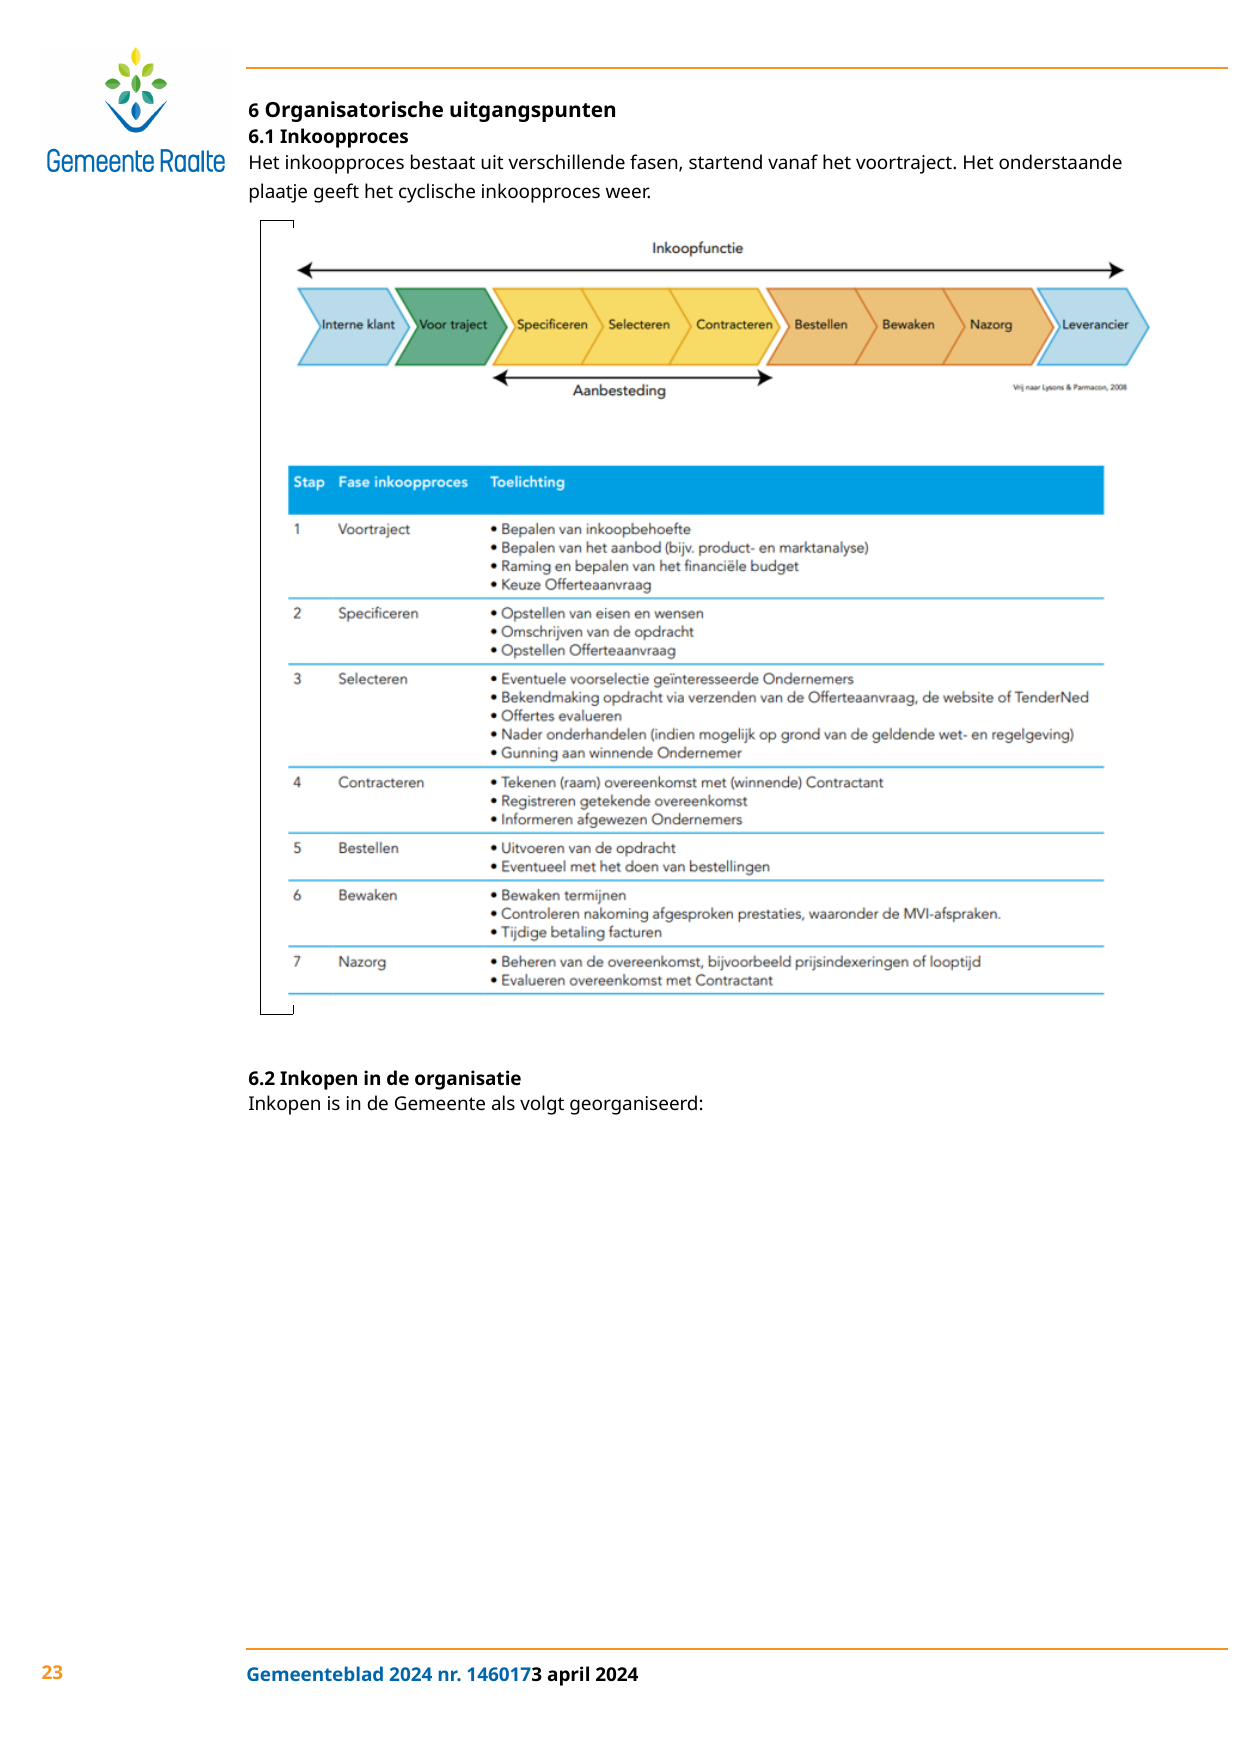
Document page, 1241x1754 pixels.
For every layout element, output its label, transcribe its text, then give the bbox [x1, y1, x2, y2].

text Het inkoopproces bestaat uit verschillende fasen, startend vanaf het voortraject. Het onderstaande plaatje geeft het cyclische inkoopproces weer. [248, 149, 1152, 204]
text 6.2 Inkopen in de organisatie [248, 1065, 1152, 1091]
picture [41, 47, 231, 172]
picture [268, 228, 1155, 1005]
text 6 Organisatorische uitgangspunten [248, 95, 1152, 123]
text 6.1 Inkoopproces [248, 123, 1152, 149]
text Inkopen is in de Gemeente als volgt georganiseerd: [248, 1091, 1152, 1116]
